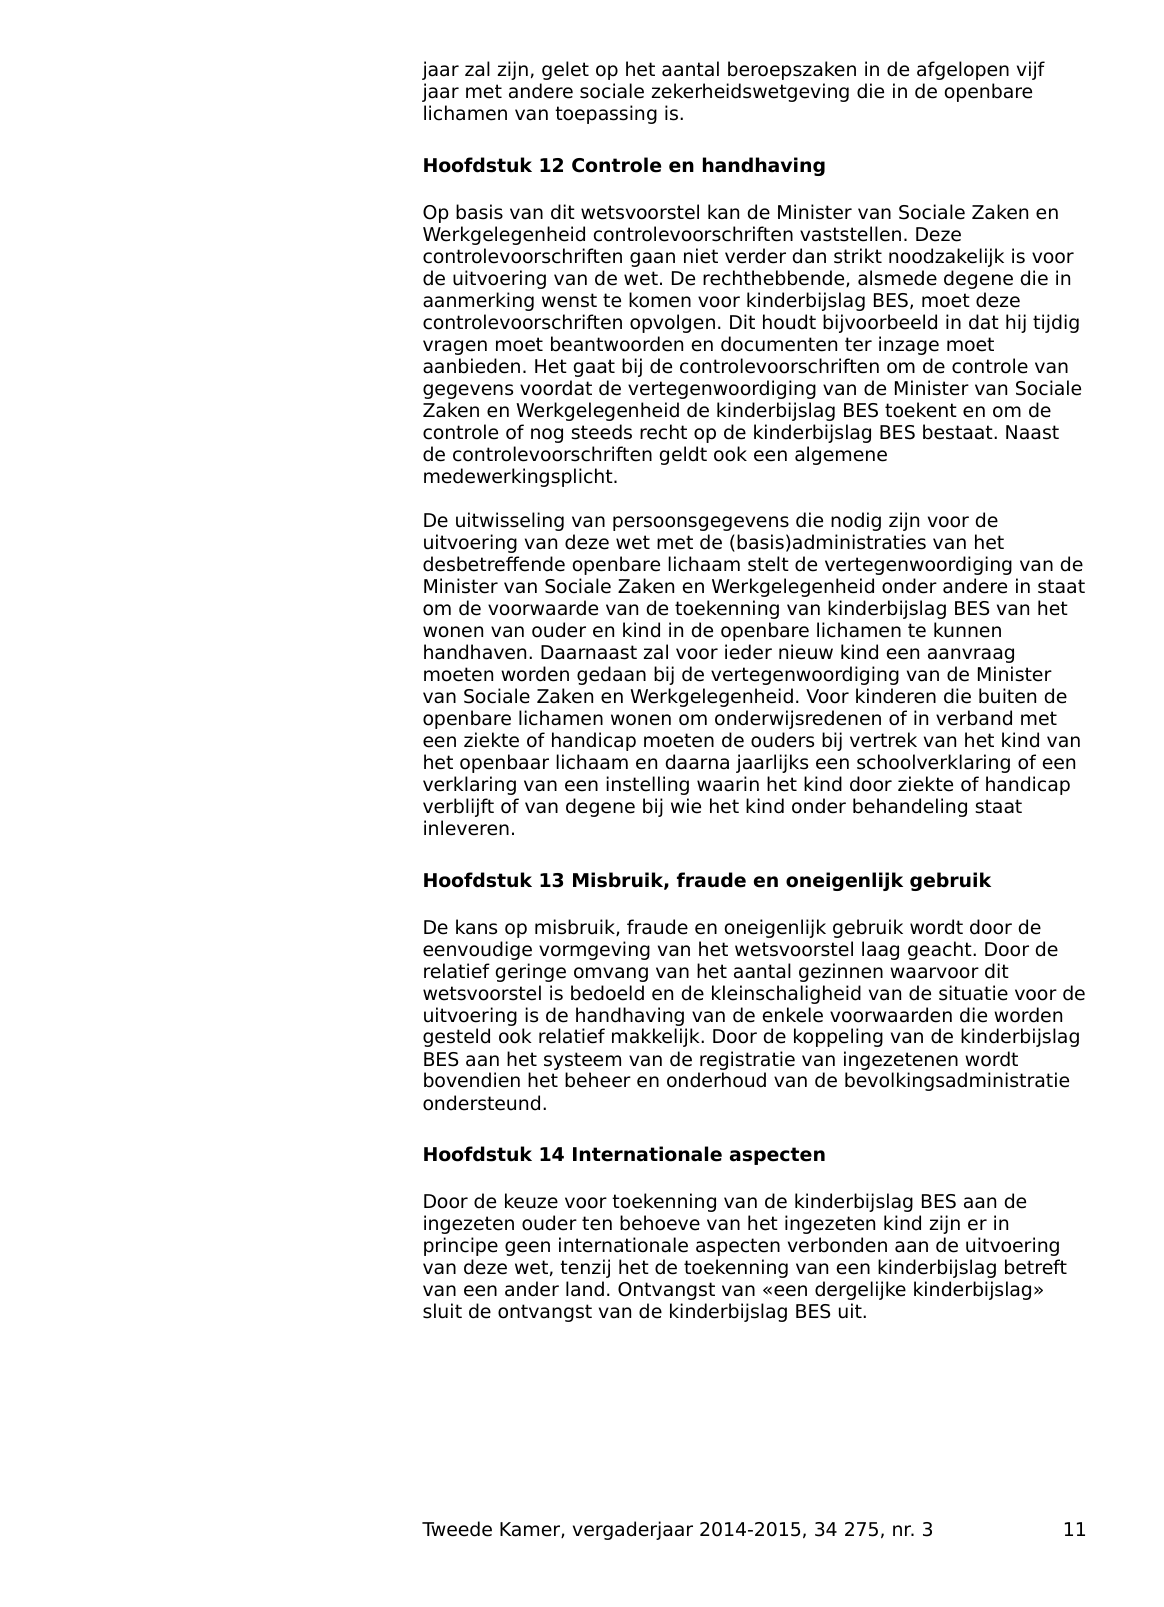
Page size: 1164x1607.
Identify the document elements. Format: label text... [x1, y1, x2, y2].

subtitle Hoofdstuk 14 Internationale aspecten [422, 1144, 1087, 1166]
text De uitwisseling van persoonsgegevens die nodig zijn voor de uitvoering van deze wet met de (basis)administraties van het desbetreffende openbare lichaam stelt de vertegenwoordiging van de Minister van Sociale Zaken en Werkgelegenheid onder andere in staat om de voorwaarde van de toekenning van kinderbijslag BES van het wonen van ouder en kind in de openbare lichamen te kunnen handhaven. Daarnaast zal voor ieder nieuw kind een aanvraag moeten worden gedaan bij de vertegenwoordiging van de Minister van Sociale Zaken en Werkgelegenheid. Voor kinderen die buiten de openbare lichamen wonen om onderwijsredenen of in verband met een ziekte of handicap moeten de ouders bij vertrek van het kind van het openbaar lichaam en daarna jaarlijks een schoolverklaring of een verklaring van een instelling waarin het kind door ziekte of handicap verblijft of van degene bij wie het kind onder behandeling staat inleveren. [422, 510, 1087, 839]
text De kans op misbruik, fraude en oneigenlijk gebruik wordt door de eenvoudige vormgeving van het wetsvoorstel laag geacht. Door de relatief geringe omvang van het aantal gezinnen waarvoor dit wetsvoorstel is bedoeld en de kleinschaligheid van de situatie voor de uitvoering is de handhaving van de enkele voorwaarden die worden gesteld ook relatief makkelijk. Door de koppeling van de kinderbijslag BES aan het systeem van de registratie van ingezetenen wordt bovendien het beheer en onderhoud van de bevolkingsadministratie ondersteund. [422, 917, 1087, 1114]
text Op basis van dit wetsvoorstel kan de Minister van Sociale Zaken en Werkgelegenheid controlevoorschriften vaststellen. Deze controlevoorschriften gaan niet verder dan strikt noodzakelijk is voor de uitvoering van de wet. De rechthebbende, alsmede degene die in aanmerking wenst te komen voor kinderbijslag BES, moet deze controlevoorschriften opvolgen. Dit houdt bijvoorbeeld in dat hij tijdig vragen moet beantwoorden en documenten ter inzage moet aanbieden. Het gaat bij de controlevoorschriften om de controle van gegevens voordat de vertegenwoordiging van de Minister van Sociale Zaken en Werkgelegenheid de kinderbijslag BES toekent en om de controle of nog steeds recht op de kinderbijslag BES bestaat. Naast de controlevoorschriften geldt ook een algemene medewerkingsplicht. [422, 202, 1087, 488]
text jaar zal zijn, gelet op het aantal beroepszaken in de afgelopen vijf jaar met andere sociale zekerheidswetgeving die in de openbare lichamen van toepassing is. [422, 59, 1087, 125]
subtitle Hoofdstuk 12 Controle en handhaving [422, 155, 1087, 177]
subtitle Hoofdstuk 13 Misbruik, fraude en oneigenlijk gebruik [422, 869, 1087, 892]
text Door de keuze voor toekenning van de kinderbijslag BES aan de ingezeten ouder ten behoeve van het ingezeten kind zijn er in principe geen internationale aspecten verbonden aan de uitvoering van deze wet, tenzij het de toekenning van een kinderbijslag betreft van een ander land. Ontvangst van «een dergelijke kinderbijslag» sluit de ontvangst van de kinderbijslag BES uit. [422, 1191, 1087, 1323]
